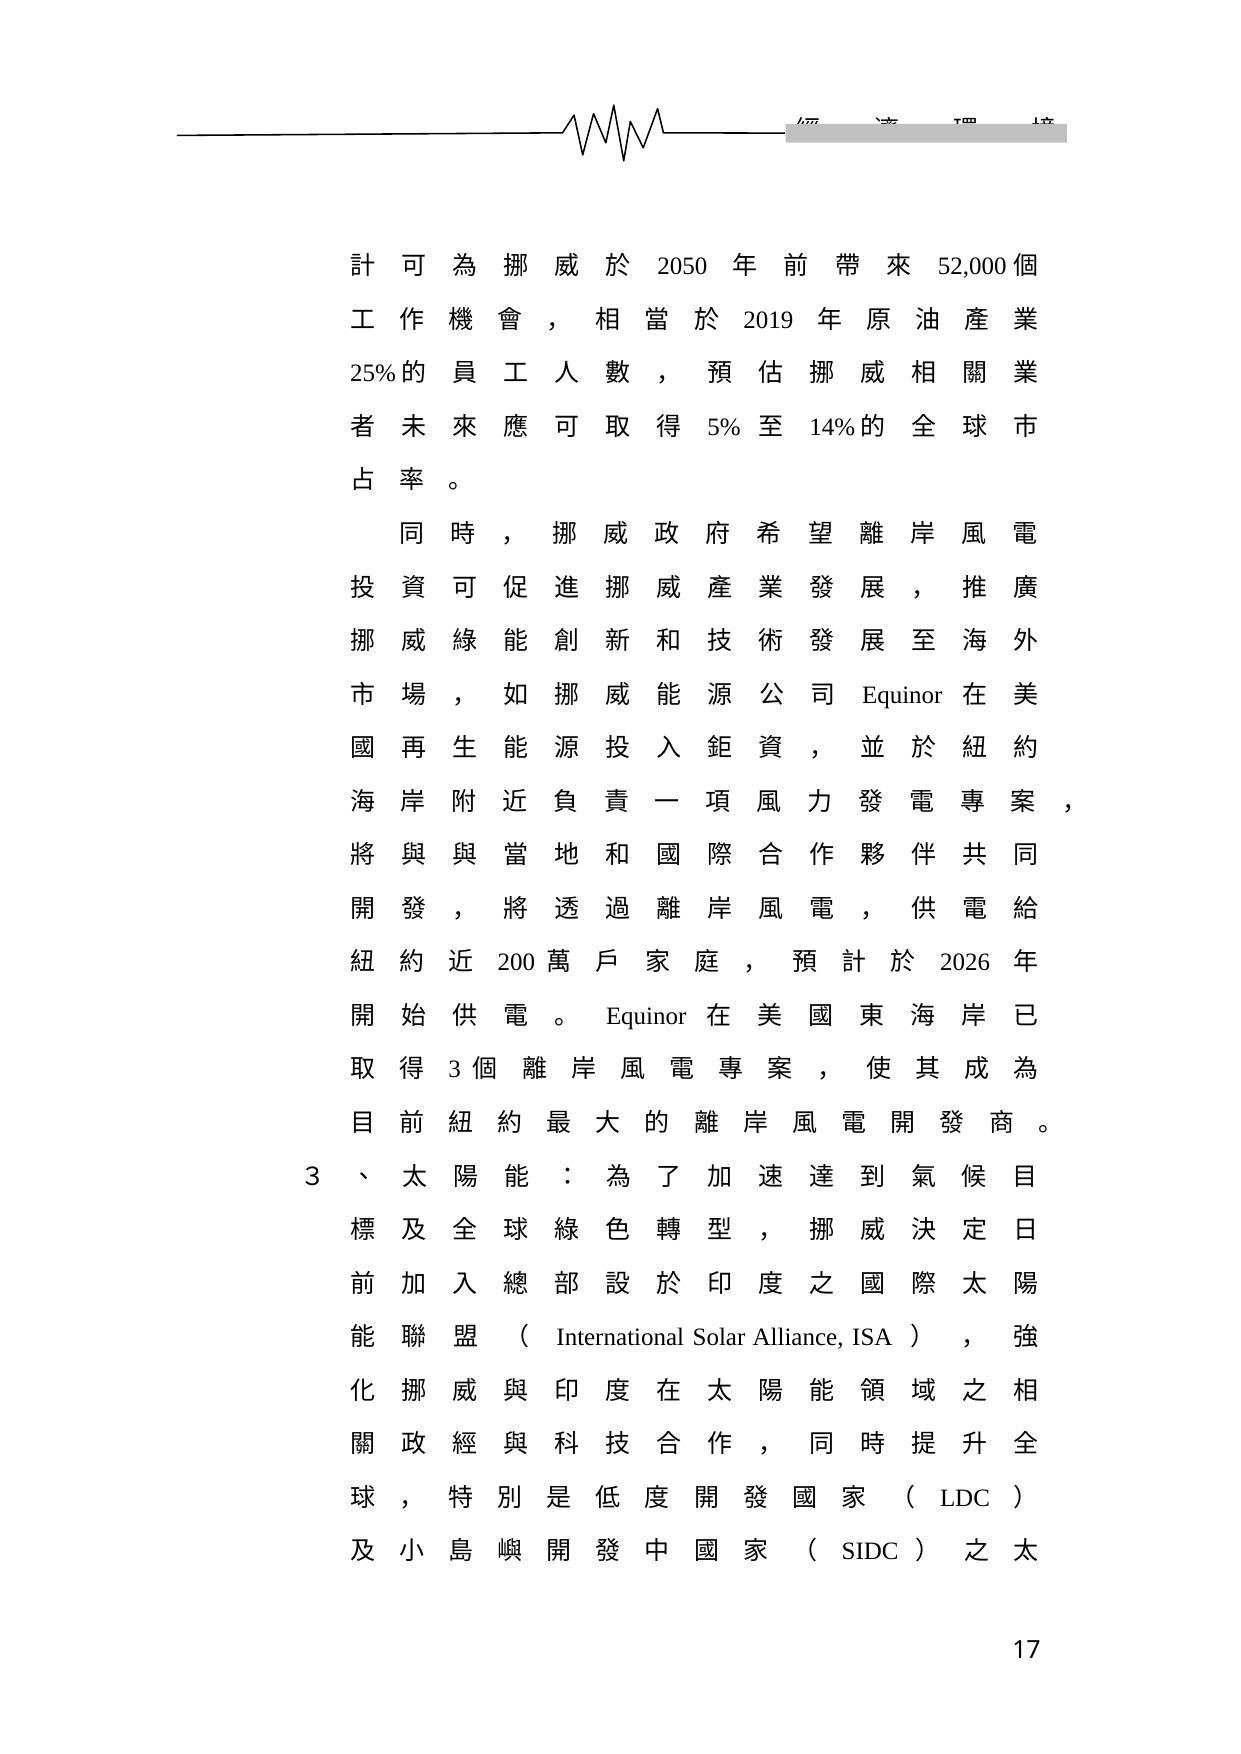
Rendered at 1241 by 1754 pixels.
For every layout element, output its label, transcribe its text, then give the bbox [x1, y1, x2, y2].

text 同時，挪威政府希望離岸風電投資可促進挪威產業發展，推廣挪威綠能創新和技術發展至海外市場，如挪威能源公司Equinor在美國再生能源投入鉅資，並於紐約海岸附近負責一項風力發電專案，將與與當地和國際合作夥伴共同開發，將透過離岸風電，供電給紐約近200萬戶家庭，預計於2026年開始供電。Equinor在美國東海岸已取得3個離岸風電專案，使其成為目前紐約最大的離岸風電開發商。 [325, 505, 1063, 1147]
text 計可為挪威於2050年前帶來52,000個工作機會，相當於2019年原油產業25%的員工人數，預估挪威相關業者未來應可取得5%至14%的全球市占率。 [276, 237, 1063, 505]
text ３、太陽能：為了加速達到氣候目標及全球綠色轉型，挪威決定日前加入總部設於印度之國際太陽能聯盟（International Solar Alliance, ISA），強化挪威與印度在太陽能領域之相關政經與科技合作，同時提升全球，特別是低度開發國家（LDC）及小島嶼開發中國家（SIDC）之太 [276, 1147, 1063, 1576]
